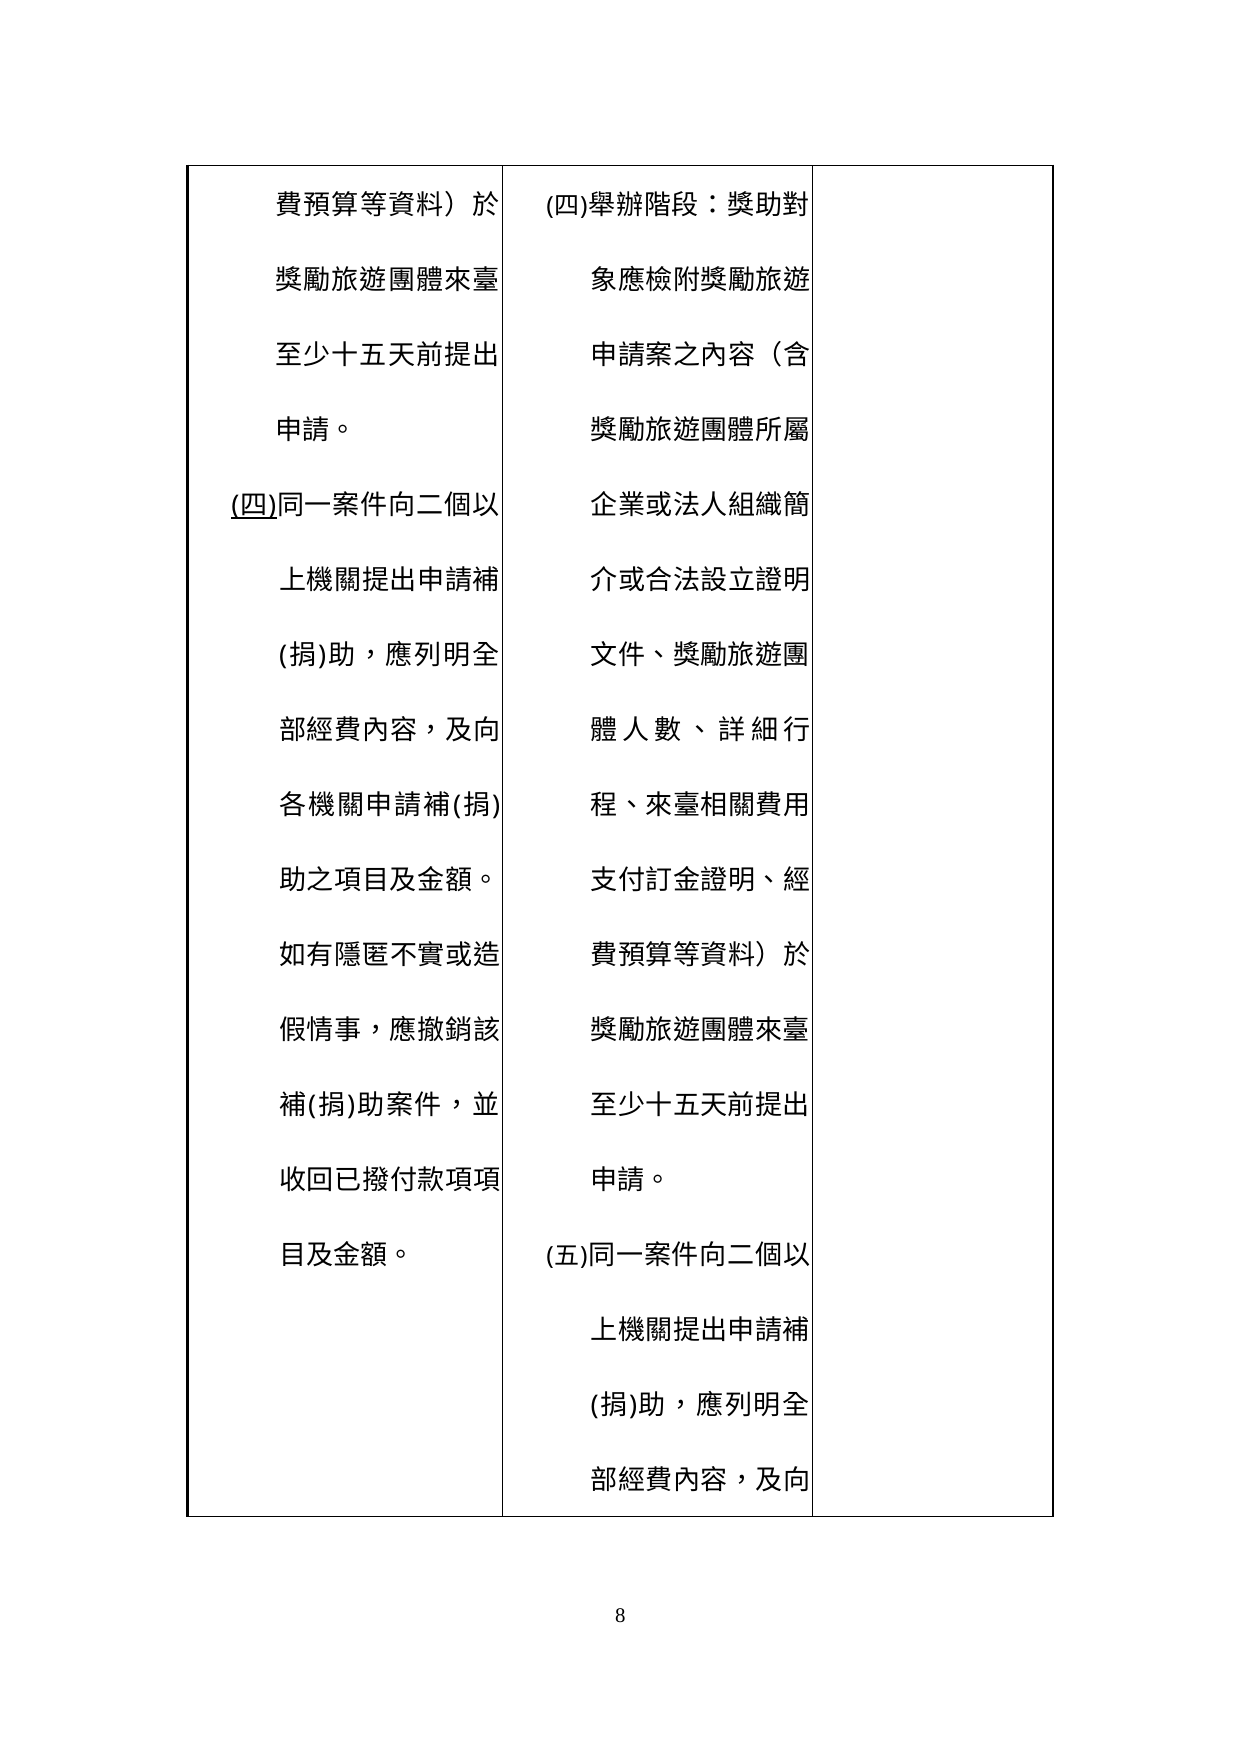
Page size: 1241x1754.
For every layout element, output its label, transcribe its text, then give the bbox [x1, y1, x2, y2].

table_cell 現行規定第二款刪除，其內容修正移列於修正規定第八點合併規定。 第三款至第五款次配合移列為第二款至第四款。 [813, 166, 1052, 1516]
table_cell (四)舉辦階段：獎助對象應檢附獎勵旅遊申請案之內容（含獎勵旅遊團體所屬企業或法人組織簡介或合法設立證明文件、獎勵旅遊團體人數、詳細行程、來臺相關費用支付訂金證明、經費預算等資料）於獎勵旅遊團體來臺至少十五天前提出申請。 (五)同一案件向二個以上機關提出申請補(捐)助，應列明全部經費內容，及向 [503, 166, 812, 1516]
table_cell 費預算等資料）於獎勵旅遊團體來臺至少十五天前提出申請。 (四)同一案件向二個以上機關提出申請補(捐)助，應列明全部經費內容，及向各機關申請補(捐)助之項目及金額。如有隱匿不實或造假情事，應撤銷該補(捐)助案件，並收回已撥付款項項目及金額。 [189, 166, 502, 1516]
